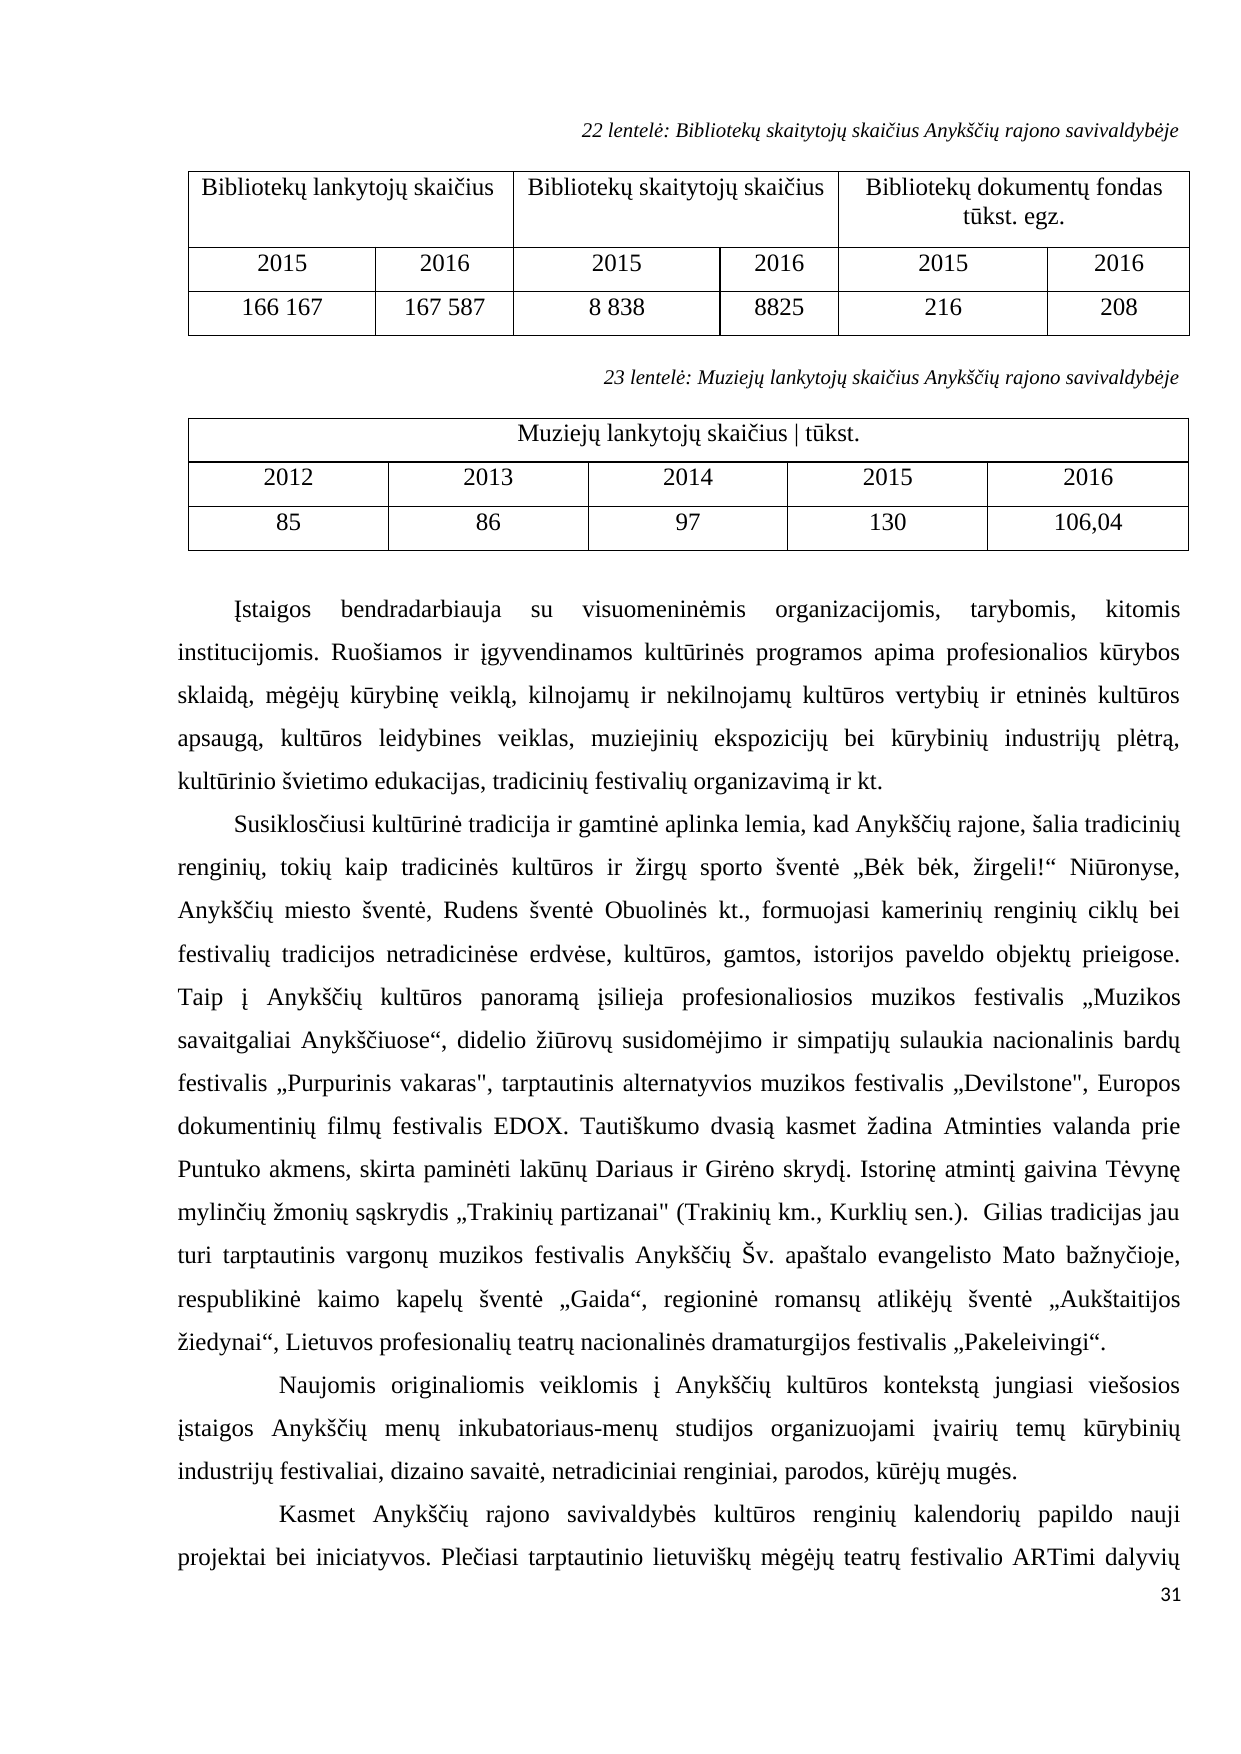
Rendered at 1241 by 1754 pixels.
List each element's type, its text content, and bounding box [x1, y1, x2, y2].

table_cell 8 838 [514, 292, 719, 335]
table_cell 86 [389, 507, 588, 549]
table_cell 2014 [589, 463, 787, 506]
text Naujomis originaliomis veiklomis į Anykščių kultūros kontekstą jungiasi viešosios įstaigos Anykščių menų inkubatoriaus-menų studijos organizuojami įvairių temų kūrybinių industrijų festivaliai, dizaino savaitė, netradiciniai renginiai, parodos, kūrėjų mugės. [177, 1370, 1181, 1485]
text Įstaigos bendradarbiauja su visuomeninėmis organizacijomis, tarybomis, kitomis institucijomis. Ruošiamos ir įgyvendinamos kultūrinės programos apima profesionalios kūrybos sklaidą, mėgėjų kūrybinę veiklą, kilnojamų ir nekilnojamų kultūros vertybių ir etninės kultūros apsaugą, kultūros leidybines veiklas, muziejinių ekspozicijų bei kūrybinių industrijų plėtrą, kultūrinio švietimo edukacijas, tradicinių festivalių organizavimą ir kt. [177, 594, 1181, 795]
table_cell 2012 [189, 463, 388, 506]
table_cell 167 587 [376, 292, 513, 335]
table_cell 2015 [788, 463, 987, 506]
table_header Bibliotekų skaitytojų skaičius [514, 172, 838, 247]
table_cell 2015 [189, 248, 375, 291]
text Susiklosčiusi kultūrinė tradicija ir gamtinė aplinka lemia, kad Anykščių rajone, šalia tradicinių renginių, tokių kaip tradicinės kultūros ir žirgų sporto šventė „Bėk bėk, žirgeli!“ Niūronyse, Anykščių miesto šventė, Rudens šventė Obuolinės kt., formuojasi kamerinių renginių ciklų bei festivalių tradicijos netradicinėse erdvėse, kultūros, gamtos, istorijos paveldo objektų prieigose. Taip į Anykščių kultūros panoramą įsilieja profesionaliosios muzikos festivalis „Muzikos savaitgaliai Anykščiuose“, didelio žiūrovų susidomėjimo ir simpatijų sulaukia nacionalinis bardų festivalis „Purpurinis vakaras", tarptautinis alternatyvios muzikos festivalis „Devilstone", Europos dokumentinių filmų festivalis EDOX. Tautiškumo dvasią kasmet žadina Atminties valanda prie Puntuko akmens, skirta paminėti lakūnų Dariaus ir Girėno skrydį. Istorinę atmintį gaivina Tėvynę mylinčių žmonių sąskrydis „Trakinių partizanai" (Trakinių km., Kurklių sen.). Gilias tradicijas jau turi tarptautinis vargonų muzikos festivalis Anykščių Šv. apaštalo evangelisto Mato bažnyčioje, respublikinė kaimo kapelų šventė „Gaida“, regioninė romansų atlikėjų šventė „Aukštaitijos žiedynai“, Lietuvos profesionalių teatrų nacionalinės dramaturgijos festivalis „Pakeleivingi“. [177, 809, 1181, 1356]
text 22 lentelė: Bibliotekų skaitytojų skaičius Anykščių rajono savivaldybėje [177, 118, 1181, 142]
table_cell 2015 [514, 248, 719, 291]
table_cell 2016 [1048, 248, 1189, 291]
table_cell 85 [189, 507, 388, 549]
table_cell 166 167 [189, 292, 375, 335]
table_cell 2013 [389, 463, 588, 506]
table_cell 208 [1048, 292, 1189, 335]
text Kasmet Anykščių rajono savivaldybės kultūros renginių kalendorių papildo nauji projektai bei iniciatyvos. Plečiasi tarptautinio lietuviškų mėgėjų teatrų festivalio ARTimi dalyvių [177, 1499, 1181, 1571]
table_cell 2015 [839, 248, 1047, 291]
table_cell 2016 [988, 463, 1188, 506]
table_header Muziejų lankytojų skaičius | tūkst. [189, 419, 1188, 461]
table_header Bibliotekų dokumentų fondas tūkst. egz. [839, 172, 1189, 247]
table_cell 97 [589, 507, 787, 549]
table_cell 2016 [721, 248, 838, 291]
table_cell 2016 [376, 248, 513, 291]
table_cell 106,04 [988, 507, 1188, 549]
table_cell 130 [788, 507, 987, 549]
table_cell 8825 [721, 292, 838, 335]
table_header Bibliotekų lankytojų skaičius [189, 172, 513, 247]
table_cell 216 [839, 292, 1047, 335]
text 23 lentelė: Muziejų lankytojų skaičius Anykščių rajono savivaldybėje [177, 364, 1181, 389]
